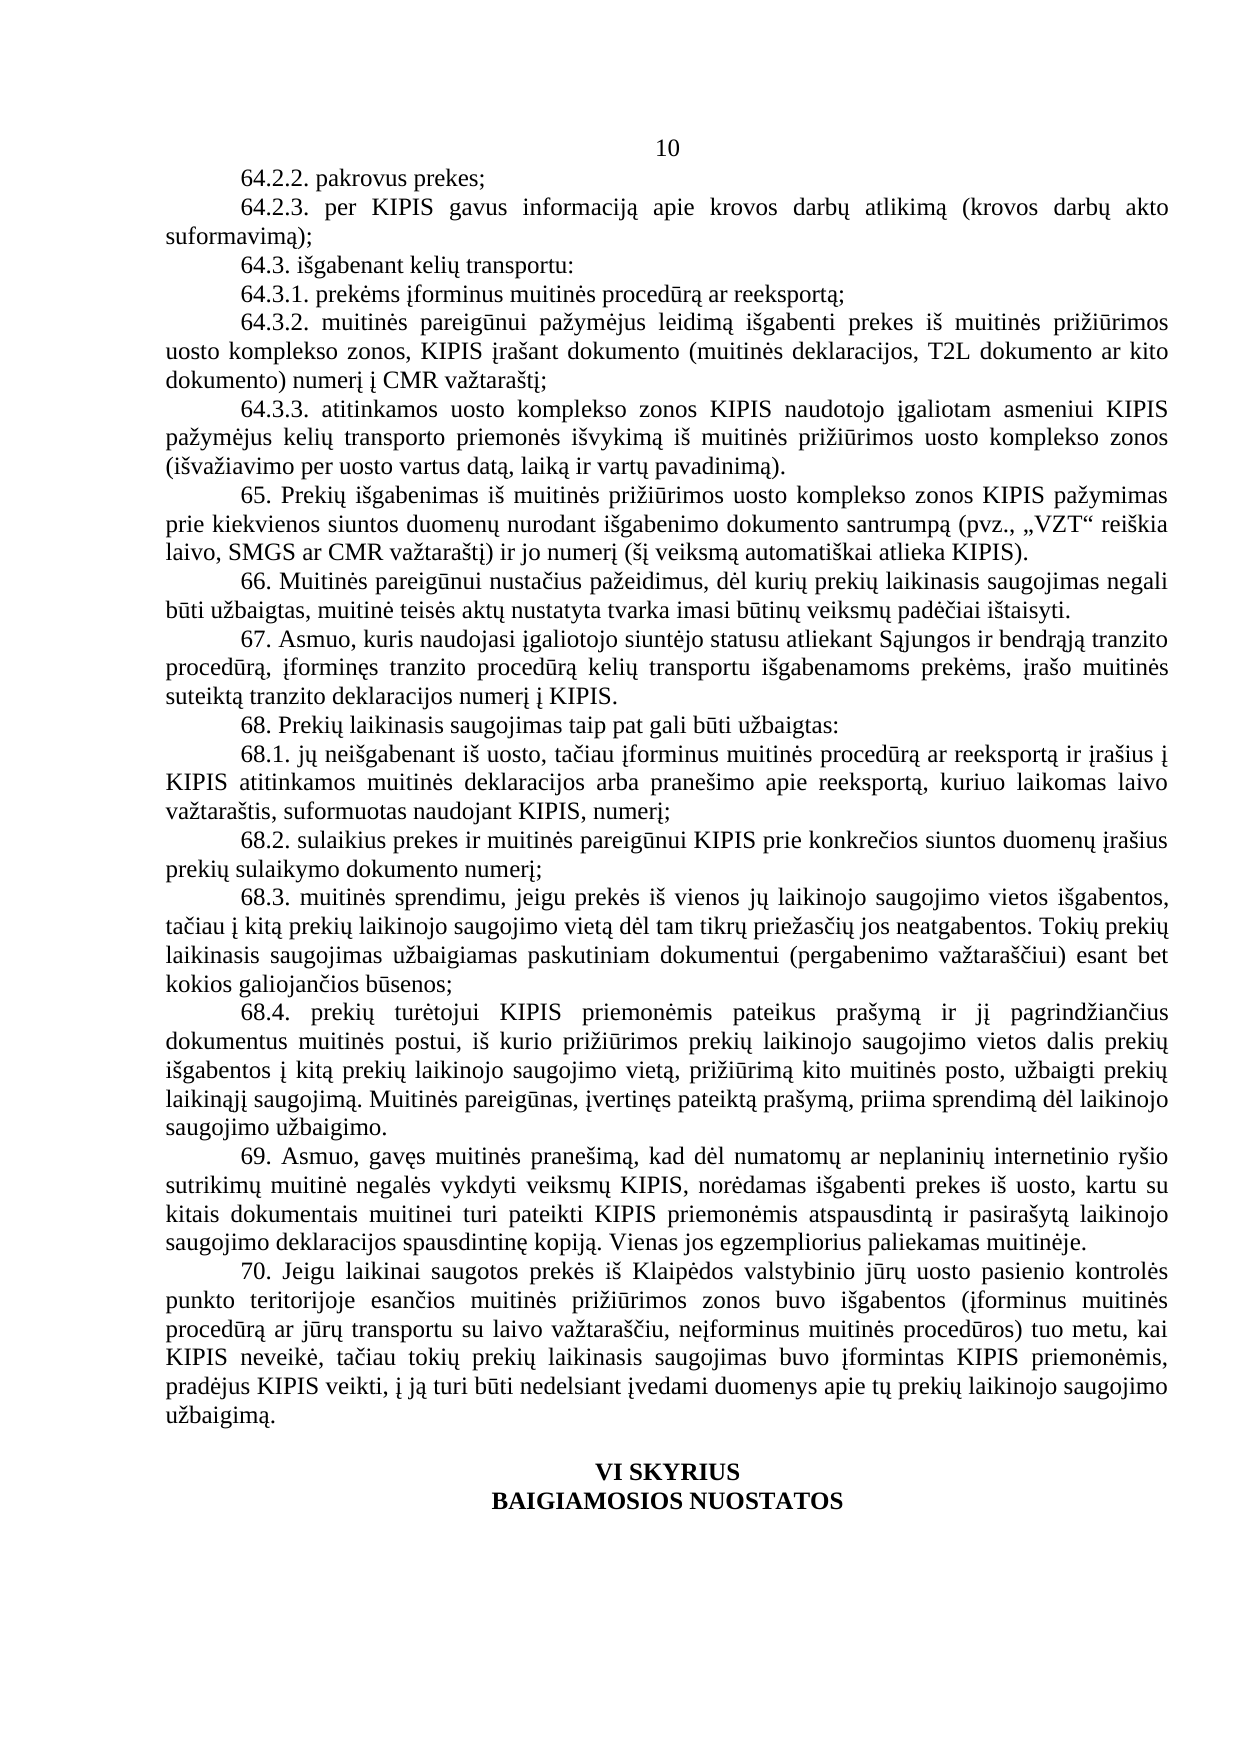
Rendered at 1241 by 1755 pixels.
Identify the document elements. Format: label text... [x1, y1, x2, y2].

text 64.3.2. muitinės pareigūnui pažymėjus leidimą išgabenti prekes iš muitinės prižiūrimos uosto komplekso zonos, KIPIS įrašant dokumento (muitinės deklaracijos, T2L dokumento ar kito dokumento) numerį į CMR važtaraštį; [165, 307, 1169, 394]
text 64.2.2. pakrovus prekes; [165, 162, 1169, 192]
text 68.1. jų neišgabenant iš uosto, tačiau įforminus muitinės procedūrą ar reeksportą ir įrašius į KIPIS atitinkamos muitinės deklaracijos arba pranešimo apie reeksportą, kuriuo laikomas laivo važtaraštis, suformuotas naudojant KIPIS, numerį; [165, 739, 1169, 825]
text 68.4. prekių turėtojui KIPIS priemonėmis pateikus prašymą ir jį pagrindžiančius dokumentus muitinės postui, iš kurio prižiūrimos prekių laikinojo saugojimo vietos dalis prekių išgabentos į kitą prekių laikinojo saugojimo vietą, prižiūrimą kito muitinės posto, užbaigti prekių laikinąjį saugojimą. Muitinės pareigūnas, įvertinęs pateiktą prašymą, priima sprendimą dėl laikinojo saugojimo užbaigimo. [165, 997, 1169, 1141]
text 64.3. išgabenant kelių transportu: [165, 250, 1169, 279]
text BAIGIAMOSIOS NUOSTATOS [165, 1486, 1169, 1515]
text 67. Asmuo, kuris naudojasi įgaliotojo siuntėjo statusu atliekant Sąjungos ir bendrąją tranzito procedūrą, įforminęs tranzito procedūrą kelių transportu išgabenamoms prekėms, įrašo muitinės suteiktą tranzito deklaracijos numerį į KIPIS. [165, 624, 1169, 710]
text 70. Jeigu laikinai saugotos prekės iš Klaipėdos valstybinio jūrų uosto pasienio kontrolės punkto teritorijoje esančios muitinės prižiūrimos zonos buvo išgabentos (įforminus muitinės procedūrą ar jūrų transportu su laivo važtaraščiu, neįforminus muitinės procedūros) tuo metu, kai KIPIS neveikė, tačiau tokių prekių laikinasis saugojimas buvo įformintas KIPIS priemonėmis, pradėjus KIPIS veikti, į ją turi būti nedelsiant įvedami duomenys apie tų prekių laikinojo saugojimo užbaigimą. [165, 1256, 1169, 1429]
text 68. Prekių laikinasis saugojimas taip pat gali būti užbaigtas: [165, 710, 1169, 739]
text 68.2. sulaikius prekes ir muitinės pareigūnui KIPIS prie konkrečios siuntos duomenų įrašius prekių sulaikymo dokumento numerį; [165, 825, 1169, 882]
text 64.2.3. per KIPIS gavus informaciją apie krovos darbų atlikimą (krovos darbų akto suformavimą); [165, 192, 1169, 250]
text 66. Muitinės pareigūnui nustačius pažeidimus, dėl kurių prekių laikinasis saugojimas negali būti užbaigtas, muitinė teisės aktų nustatyta tvarka imasi būtinų veiksmų padėčiai ištaisyti. [165, 566, 1169, 624]
text 64.3.3. atitinkamos uosto komplekso zonos KIPIS naudotojo įgaliotam asmeniui KIPIS pažymėjus kelių transporto priemonės išvykimą iš muitinės prižiūrimos uosto komplekso zonos (išvažiavimo per uosto vartus datą, laiką ir vartų pavadinimą). [165, 394, 1169, 480]
text 64.3.1. prekėms įforminus muitinės procedūrą ar reeksportą; [165, 279, 1169, 307]
text 68.3. muitinės sprendimu, jeigu prekės iš vienos jų laikinojo saugojimo vietos išgabentos, tačiau į kitą prekių laikinojo saugojimo vietą dėl tam tikrų priežasčių jos neatgabentos. Tokių prekių laikinasis saugojimas užbaigiamas paskutiniam dokumentui (pergabenimo važtaraščiui) esant bet kokios galiojančios būsenos; [165, 882, 1169, 997]
text 65. Prekių išgabenimas iš muitinės prižiūrimos uosto komplekso zonos KIPIS pažymimas prie kiekvienos siuntos duomenų nurodant išgabenimo dokumento santrumpą (pvz., „VZT“ reiškia laivo, SMGS ar CMR važtaraštį) ir jo numerį (šį veiksmą automatiškai atlieka KIPIS). [165, 480, 1169, 566]
text 69. Asmuo, gavęs muitinės pranešimą, kad dėl numatomų ar neplaninių internetinio ryšio sutrikimų muitinė negalės vykdyti veiksmų KIPIS, norėdamas išgabenti prekes iš uosto, kartu su kitais dokumentais muitinei turi pateikti KIPIS priemonėmis atspausdintą ir pasirašytą laikinojo saugojimo deklaracijos spausdintinę kopiją. Vienas jos egzempliorius paliekamas muitinėje. [165, 1141, 1169, 1256]
text VI SKYRIUS [165, 1457, 1169, 1486]
